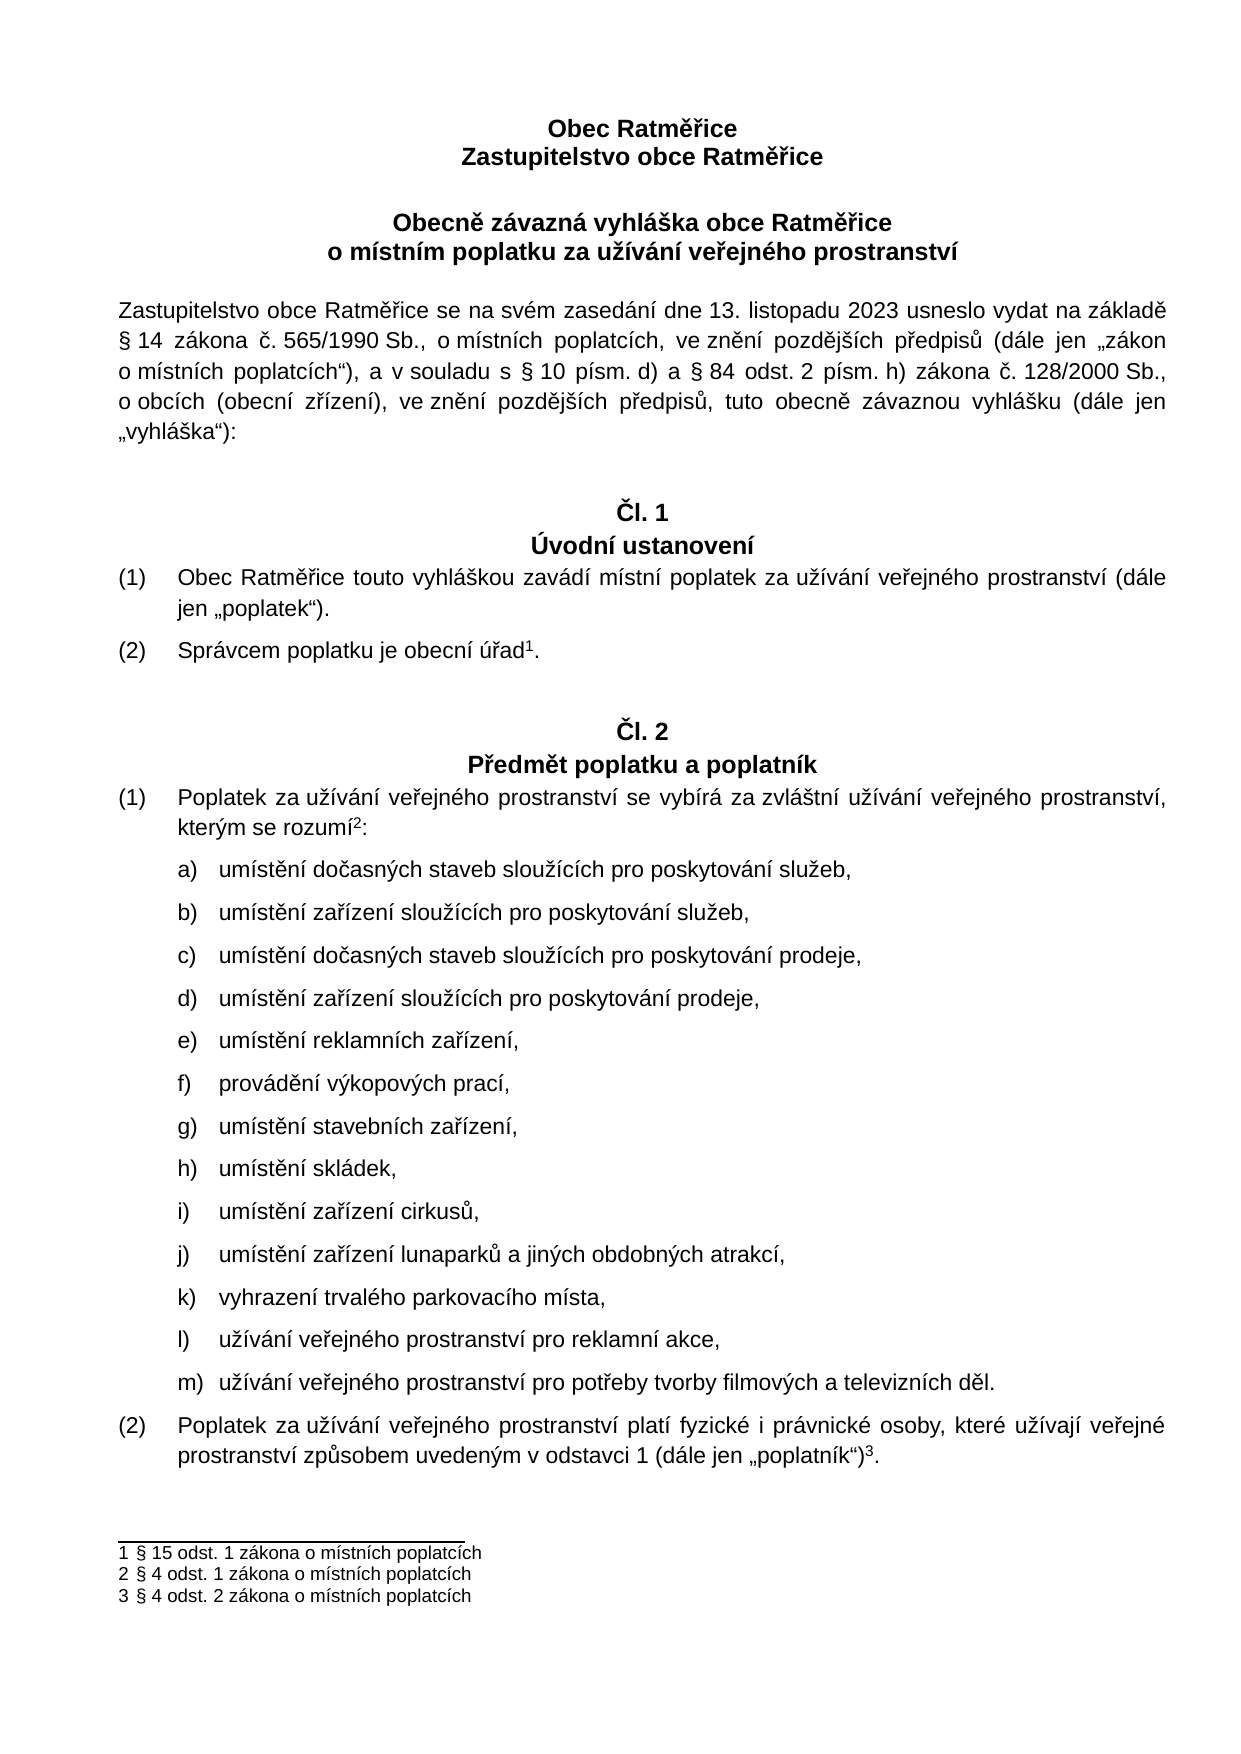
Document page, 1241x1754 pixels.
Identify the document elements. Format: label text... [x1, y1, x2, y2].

list § 15 odst. 1 zákona o místních poplatcích [118, 1542, 1167, 1563]
list Obec Ratměřice touto vyhláškou zavádí místní poplatek za užívání veřejného prostranství (dále jen „poplatek“). [118, 564, 1167, 621]
list umístění zařízení sloužících pro poskytování služeb, [177, 899, 1167, 925]
list § 4 odst. 1 zákona o místních poplatcích [118, 1563, 1167, 1585]
text Zastupitelstvo obce Ratměřice se na svém zasedání dne 13. listopadu 2023 usneslo vydat na základě § 14 zákona č. 565/1990 Sb., o místních poplatcích, ve znění pozdějších předpisů (dále jen „zákon o místních poplatcích“), a v souladu s § 10 písm. d) a § 84 odst. 2 písm. h) zákona č. 128/2000 Sb., o obcích (obecní zřízení), ve znění pozdějších předpisů, tuto obecně závaznou vyhlášku (dále jen „vyhláška“): [118, 297, 1167, 444]
list Správcem poplatku je obecní úřad. [118, 637, 1167, 663]
list užívání veřejného prostranství pro potřeby tvorby filmových a televizních děl. [177, 1369, 1167, 1395]
list umístění stavebních zařízení, [177, 1113, 1167, 1139]
list § 4 odst. 2 zákona o místních poplatcích [118, 1585, 1167, 1606]
list umístění dočasných staveb sloužících pro poskytování prodeje, [177, 942, 1167, 968]
list umístění reklamních zařízení, [177, 1027, 1167, 1053]
list provádění výkopových prací, [177, 1070, 1167, 1096]
subtitle Čl. 2 Předmět poplatku a poplatník [118, 717, 1167, 779]
list umístění skládek, [177, 1155, 1167, 1182]
list Poplatek za užívání veřejného prostranství platí fyzické i právnické osoby, které užívají veřejné prostranství způsobem uvedeným v odstavci 1 (dále jen „poplatník“). [118, 1412, 1167, 1468]
list umístění zařízení sloužících pro poskytování prodeje, [177, 984, 1167, 1011]
list užívání veřejného prostranství pro reklamní akce, [177, 1326, 1167, 1352]
subtitle Obecně závazná vyhláška obce Ratměřice o místním poplatku za užívání veřejného prostranství [118, 208, 1167, 266]
subtitle Čl. 1 Úvodní ustanovení [118, 498, 1167, 560]
list umístění dočasných staveb sloužících pro poskytování služeb, [177, 856, 1167, 883]
list umístění zařízení lunaparků a jiných obdobných atrakcí, [177, 1241, 1167, 1267]
list umístění zařízení cirkusů, [177, 1198, 1167, 1224]
list vyhrazení trvalého parkovacího místa, [177, 1283, 1167, 1310]
text Obec Ratměřice Zastupitelstvo obce Ratměřice [118, 114, 1167, 171]
list Poplatek za užívání veřejného prostranství se vybírá za zvláštní užívání veřejného prostranství, kterým se rozumí: [118, 783, 1167, 840]
